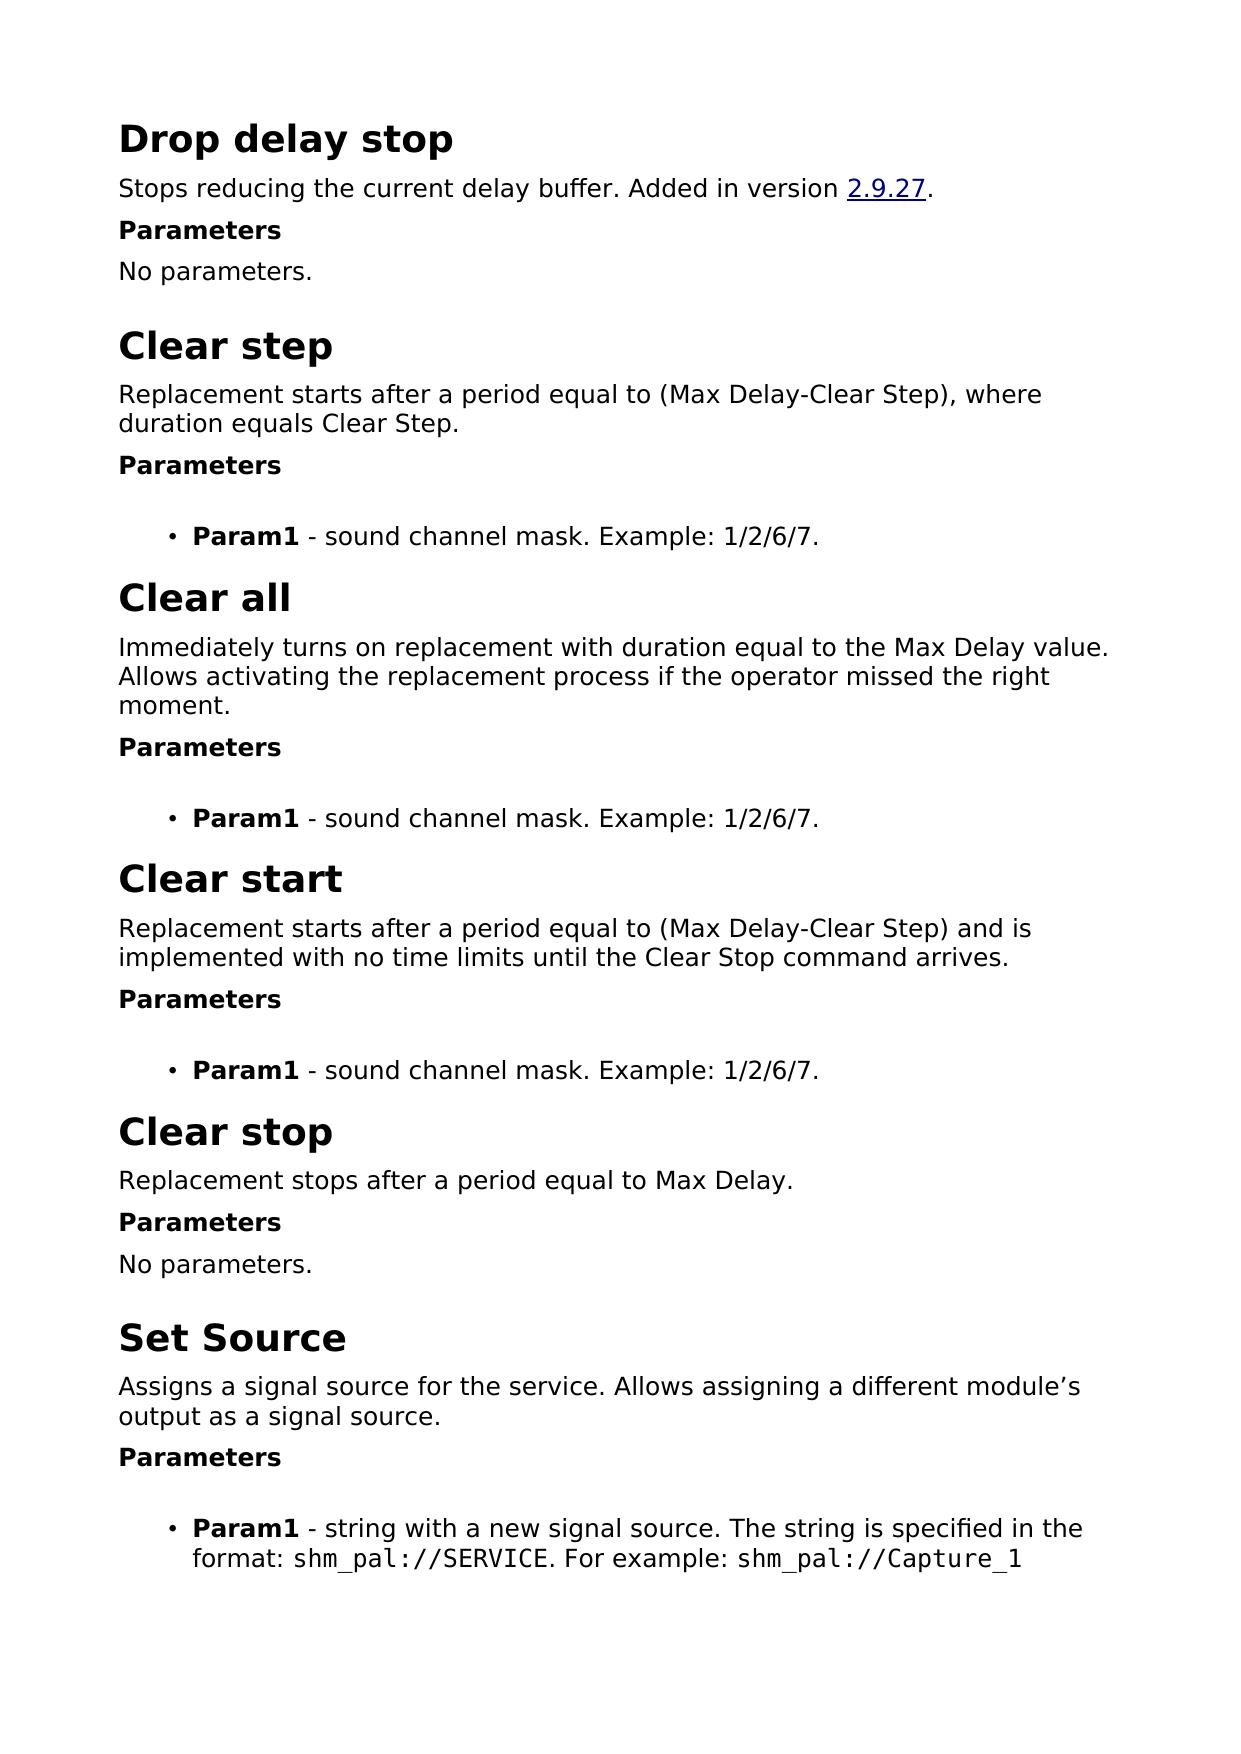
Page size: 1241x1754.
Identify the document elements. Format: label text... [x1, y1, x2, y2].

text Parameters [118, 451, 1122, 480]
text Stops reducing the current delay buffer. Added in version 2.9.27. [118, 174, 1122, 203]
subtitle Set Source [118, 1316, 1122, 1360]
list Param1 - string with a new signal source. The string is specified in the format: shm_pal://SERVICE. For example: shm_pal://Capture_1 [177, 1514, 1122, 1573]
text Parameters [118, 216, 1122, 245]
text Parameters [118, 1208, 1122, 1237]
text Assigns a signal source for the service. Allows assigning a different module’s output as a signal source. [118, 1373, 1122, 1431]
subtitle Clear stop [118, 1110, 1122, 1154]
text Parameters [118, 1443, 1122, 1473]
text Replacement stops after a period equal to Max Delay. [118, 1166, 1122, 1196]
text No parameters. [118, 1250, 1122, 1279]
list Param1 - sound channel mask. Example: 1/2/6/7. [177, 1056, 1122, 1085]
text Parameters [118, 985, 1122, 1014]
list Param1 - sound channel mask. Example: 1/2/6/7. [177, 804, 1122, 833]
text Immediately turns on replacement with duration equal to the Max Delay value. Allows activating the replacement process if the operator missed the right moment. [118, 633, 1122, 720]
list Param1 - sound channel mask. Example: 1/2/6/7. [177, 522, 1122, 552]
text Replacement starts after a period equal to (Max Delay-Clear Step) and is implemented with no time limits until the Clear Stop command arrives. [118, 914, 1122, 972]
text No parameters. [118, 258, 1122, 287]
subtitle Clear step [118, 324, 1122, 368]
subtitle Clear start [118, 858, 1122, 902]
text Replacement starts after a period equal to (Max Delay-Clear Step), where duration equals Clear Step. [118, 380, 1122, 439]
subtitle Clear all [118, 577, 1122, 620]
subtitle Drop delay stop [118, 118, 1122, 162]
text Parameters [118, 733, 1122, 762]
